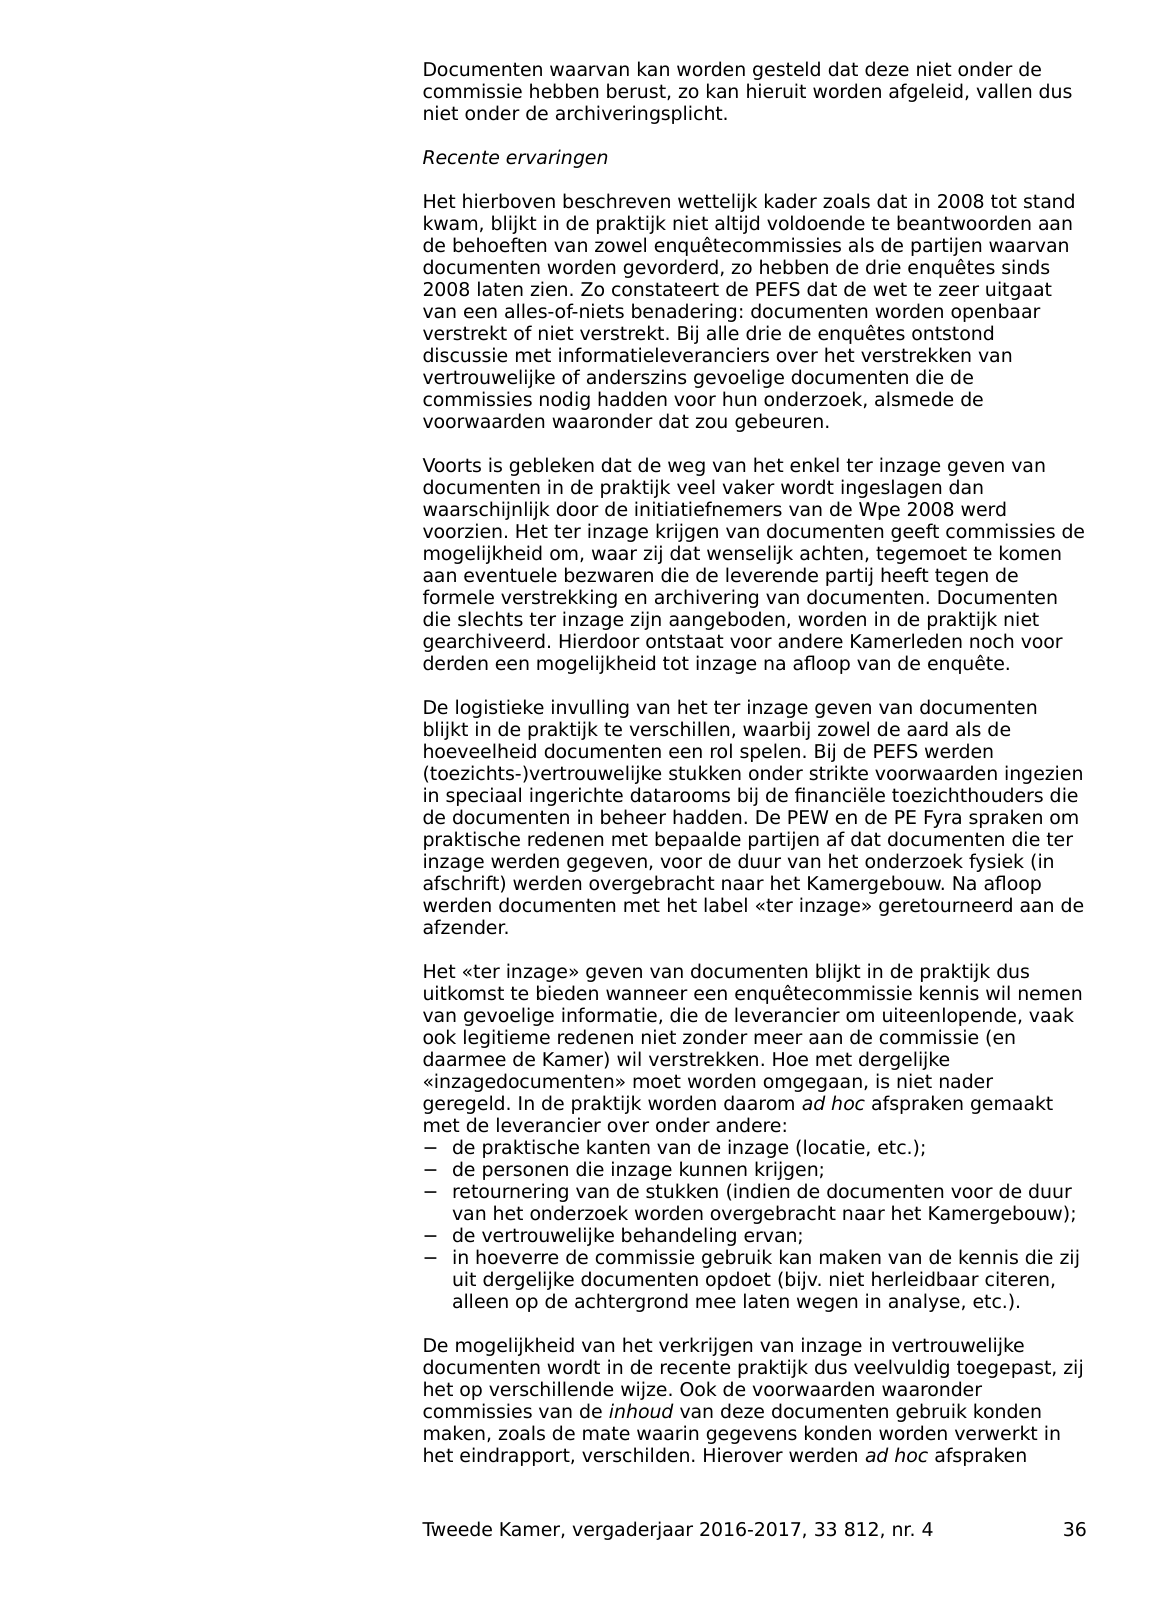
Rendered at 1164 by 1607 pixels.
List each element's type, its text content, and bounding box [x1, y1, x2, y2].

text − de praktische kanten van de inzage (locatie, etc.); [422, 1137, 1087, 1159]
text De mogelijkheid van het verkrijgen van inzage in vertrouwelijke documenten wordt in de recente praktijk dus veelvuldig toegepast, zij het op verschillende wijze. Ook de voorwaarden waaronder commissies van de inhoud van deze documenten gebruik konden maken, zoals de mate waarin gegevens konden worden verwerkt in het eindrapport, verschilden. Hierover werden ad hoc afspraken [422, 1335, 1087, 1467]
text − in hoeverre de commissie gebruik kan maken van de kennis die zij uit dergelijke documenten opdoet (bijv. niet herleidbaar citeren, alleen op de achtergrond mee laten wegen in analyse, etc.). [422, 1247, 1087, 1313]
text Voorts is gebleken dat de weg van het enkel ter inzage geven van documenten in de praktijk veel vaker wordt ingeslagen dan waarschijnlijk door de initiatiefnemers van de Wpe 2008 werd voorzien. Het ter inzage krijgen van documenten geeft commissies de mogelijkheid om, waar zij dat wenselijk achten, tegemoet te komen aan eventuele bezwaren die de leverende partij heeft tegen de formele verstrekking en archivering van documenten. Documenten die slechts ter inzage zijn aangeboden, worden in de praktijk niet gearchiveerd. Hierdoor ontstaat voor andere Kamerleden noch voor derden een mogelijkheid tot inzage na afloop van de enquête. [422, 455, 1087, 675]
text De logistieke invulling van het ter inzage geven van documenten blijkt in de praktijk te verschillen, waarbij zowel de aard als de hoeveelheid documenten een rol spelen. Bij de PEFS werden (toezichts-)vertrouwelijke stukken onder strikte voorwaarden ingezien in speciaal ingerichte datarooms bij de financiële toezichthouders die de documenten in beheer hadden. De PEW en de PE Fyra spraken om praktische redenen met bepaalde partijen af dat documenten die ter inzage werden gegeven, voor de duur van het onderzoek fysiek (in afschrift) werden overgebracht naar het Kamergebouw. Na afloop werden documenten met het label «ter inzage» geretourneerd aan de afzender. [422, 697, 1087, 939]
text Het hierboven beschreven wettelijk kader zoals dat in 2008 tot stand kwam, blijkt in de praktijk niet altijd voldoende te beantwoorden aan de behoeften van zowel enquêtecommissies als de partijen waarvan documenten worden gevorderd, zo hebben de drie enquêtes sinds 2008 laten zien. Zo constateert de PEFS dat de wet te zeer uitgaat van een alles-of-niets benadering: documenten worden openbaar verstrekt of niet verstrekt. Bij alle drie de enquêtes ontstond discussie met informatieleveranciers over het verstrekken van vertrouwelijke of anderszins gevoelige documenten die de commissies nodig hadden voor hun onderzoek, alsmede de voorwaarden waaronder dat zou gebeuren. [422, 191, 1087, 433]
text Documenten waarvan kan worden gesteld dat deze niet onder de commissie hebben berust, zo kan hieruit worden afgeleid, vallen dus niet onder de archiveringsplicht. [422, 59, 1087, 125]
text Het «ter inzage» geven van documenten blijkt in de praktijk dus uitkomst te bieden wanneer een enquêtecommissie kennis wil nemen van gevoelige informatie, die de leverancier om uiteenlopende, vaak ook legitieme redenen niet zonder meer aan de commissie (en daarmee de Kamer) wil verstrekken. Hoe met dergelijke «inzagedocumenten» moet worden omgegaan, is niet nader geregeld. In de praktijk worden daarom ad hoc afspraken gemaakt met de leverancier over onder andere: [422, 961, 1087, 1137]
text − de personen die inzage kunnen krijgen; [422, 1159, 1087, 1181]
subtitle Recente ervaringen [422, 147, 1087, 169]
text − retournering van de stukken (indien de documenten voor de duur van het onderzoek worden overgebracht naar het Kamergebouw); [422, 1181, 1087, 1225]
text − de vertrouwelijke behandeling ervan; [422, 1225, 1087, 1247]
